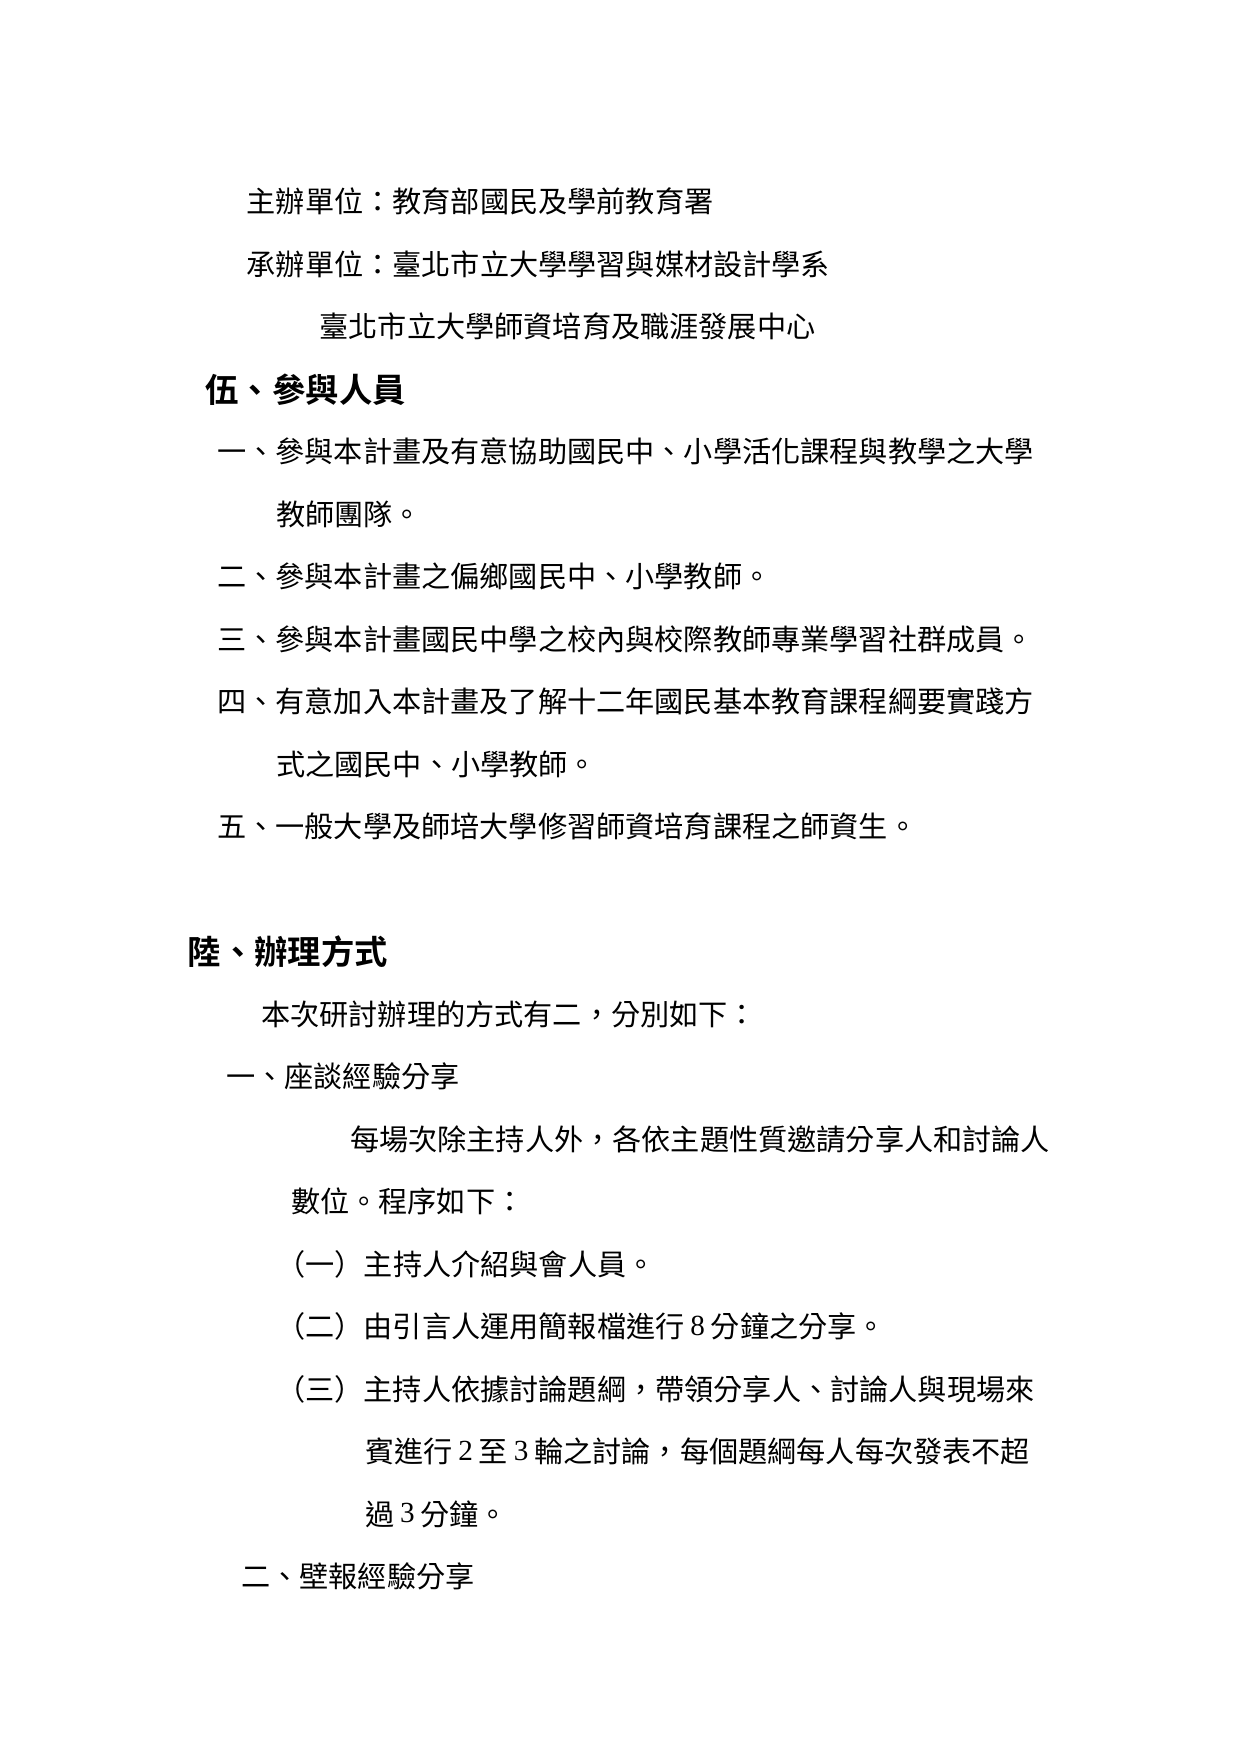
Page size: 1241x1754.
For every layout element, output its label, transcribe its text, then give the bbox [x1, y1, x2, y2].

text 承辦單位：臺北市立大學學習與媒材設計學系 [232, 221, 1053, 283]
text 三、參與本計畫國民中學之校內與校際教師專業學習社群成員。 [217, 596, 1053, 658]
text 臺北市立大學師資培育及職涯發展中心 [232, 283, 1053, 346]
text 一、參與本計畫及有意協助國民中、小學活化課程與教學之大學教師團隊。 [217, 408, 1053, 533]
text 每場次除主持人外，各依主題性質邀請分享人和討論人數位。程序如下： [291, 1096, 1053, 1221]
text 二、壁報經驗分享 [241, 1533, 1053, 1596]
text 本次研討辦理的方式有二，分別如下： [232, 971, 1053, 1033]
text 五、一般大學及師培大學修習師資培育課程之師資生。 [217, 783, 1053, 846]
text 四、有意加入本計畫及了解十二年國民基本教育課程綱要實踐方式之國民中、小學教師。 [217, 658, 1053, 783]
text （一）主持人介紹與會人員。 [276, 1221, 1053, 1283]
text 二、參與本計畫之偏鄉國民中、小學教師。 [217, 533, 1053, 596]
text （三）主持人依據討論題綱，帶領分享人、討論人與現場來賓進行2至3輪之討論，每個題綱每人每次發表不超過3分鐘。 [276, 1346, 1053, 1533]
list 參與人員 [205, 346, 1053, 408]
text 陸、辦理方式 [187, 908, 1053, 971]
text 一、座談經驗分享 [226, 1033, 1053, 1096]
text 主辦單位：教育部國民及學前教育署 [232, 158, 1053, 221]
text （二）由引言人運用簡報檔進行8分鐘之分享。 [276, 1283, 1053, 1346]
